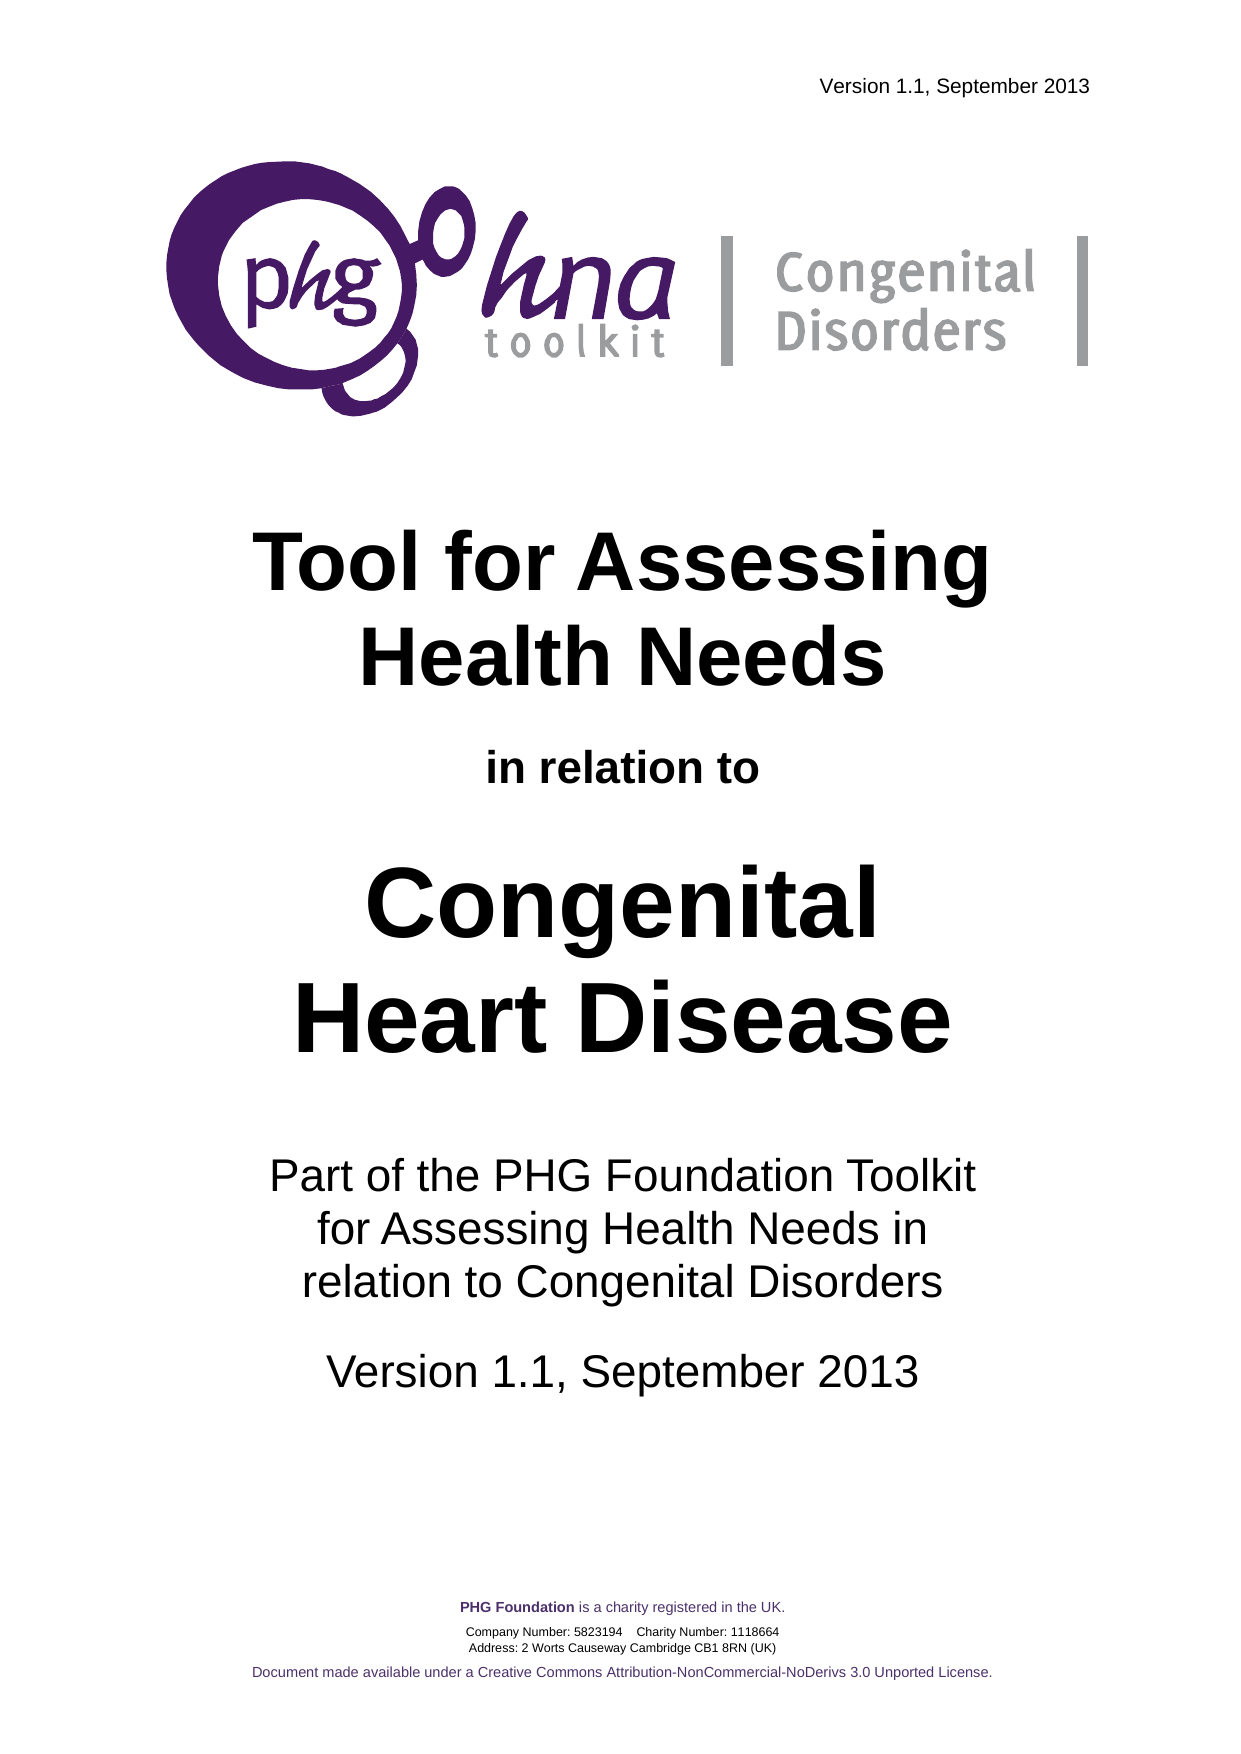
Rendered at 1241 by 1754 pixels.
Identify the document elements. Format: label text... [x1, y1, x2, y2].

title Tool for Assessing Health Needs [239, 512, 1006, 703]
title Version 1.1, September 2013 [239, 1344, 1006, 1397]
title Congenital Heart Disease [239, 844, 1006, 1074]
title Part of the PHG Foundation Toolkit for Assessing Health Needs in relation to Congenital Disorders [239, 1149, 1006, 1307]
title in relation to [239, 741, 1006, 794]
